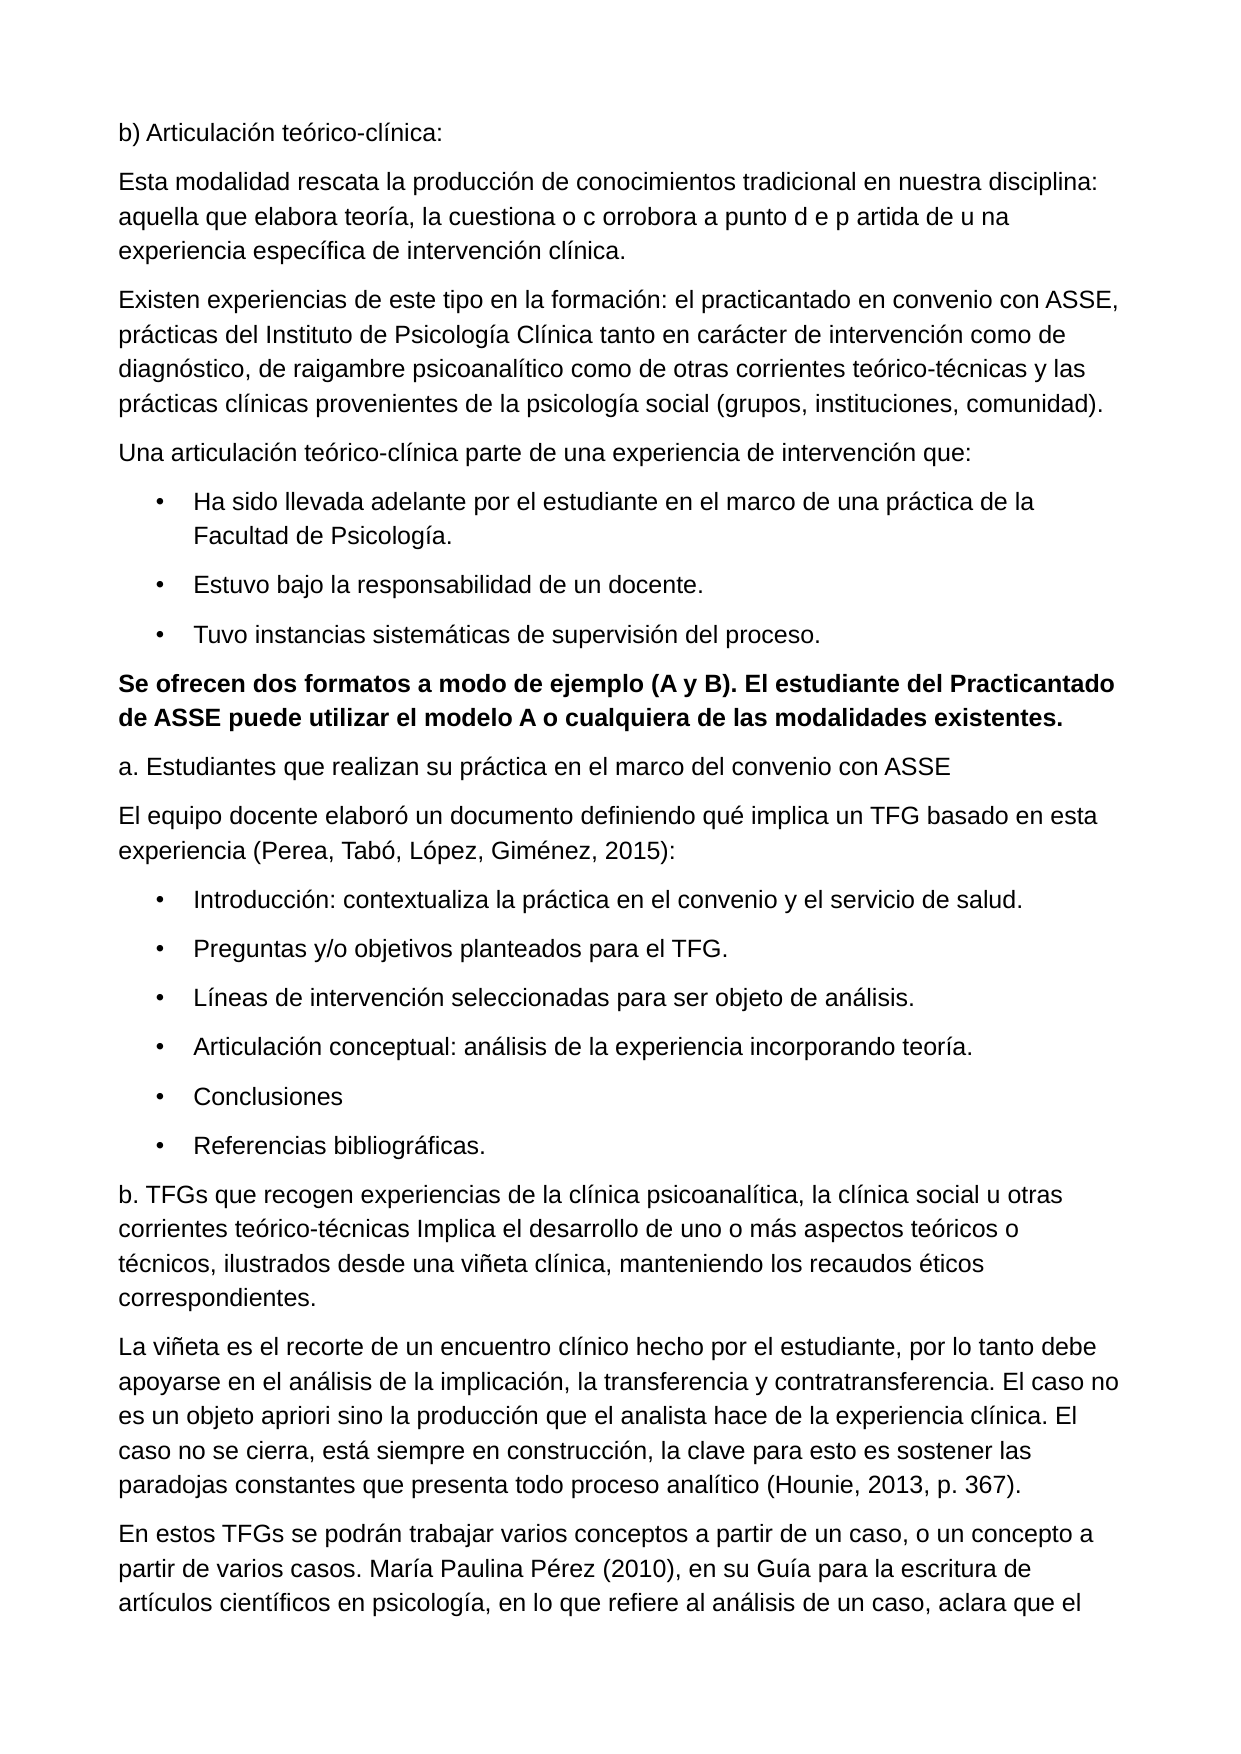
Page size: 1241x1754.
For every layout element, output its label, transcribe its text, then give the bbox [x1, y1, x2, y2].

list Preguntas y/o objetivos planteados para el TFG. [156, 934, 1122, 963]
text Esta modalidad rescata la producción de conocimientos tradicional en nuestra disciplina: aquella que elabora teoría, la cuestiona o c orrobora a punto d e p artida de u na experiencia específica de intervención clínica. [118, 167, 1122, 265]
text Una articulación teórico-clínica parte de una experiencia de intervención que: [118, 438, 1122, 466]
text b. TFGs que recogen experiencias de la clínica psicoanalítica, la clínica social u otras corrientes teórico-técnicas Implica el desarrollo de uno o más aspectos teóricos o técnicos, ilustrados desde una viñeta clínica, manteniendo los recaudos éticos correspondientes. [118, 1180, 1122, 1312]
text b) Articulación teórico-clínica: [118, 118, 1122, 147]
text El equipo docente elaboró un documento definiendo qué implica un TFG basado en esta experiencia (Perea, Tabó, López, Giménez, 2015): [118, 801, 1122, 864]
list Tuvo instancias sistemáticas de supervisión del proceso. [156, 619, 1122, 648]
list Estuvo bajo la responsabilidad de un docente. [156, 570, 1122, 599]
text Existen experiencias de este tipo en la formación: el practicantado en convenio con ASSE, prácticas del Instituto de Psicología Clínica tanto en carácter de intervención como de diagnóstico, de raigambre psicoanalítico como de otras corrientes teórico-técnicas y las prácticas clínicas provenientes de la psicología social (grupos, instituciones, comunidad). [118, 285, 1122, 417]
list Introducción: contextualiza la práctica en el convenio y el servicio de salud. [156, 885, 1122, 914]
list Articulación conceptual: análisis de la experiencia incorporando teoría. [156, 1032, 1122, 1061]
list Ha sido llevada adelante por el estudiante en el marco de una práctica de la Facultad de Psicología. [156, 487, 1122, 550]
list Conclusiones [156, 1082, 1122, 1110]
list Líneas de intervención seleccionadas para ser objeto de análisis. [156, 983, 1122, 1012]
text a. Estudiantes que realizan su práctica en el marco del convenio con ASSE [118, 752, 1122, 781]
text Se ofrecen dos formatos a modo de ejemplo (A y B). El estudiante del Practicantado de ASSE puede utilizar el modelo A o cualquiera de las modalidades existentes. [118, 669, 1122, 732]
list Referencias bibliográficas. [156, 1131, 1122, 1159]
text En estos TFGs se podrán trabajar varios conceptos a partir de un caso, o un concepto a partir de varios casos. María Paulina Pérez (2010), en su Guía para la escritura de artículos científicos en psicología, en lo que refiere al análisis de un caso, aclara que el [118, 1519, 1122, 1617]
text La viñeta es el recorte de un encuentro clínico hecho por el estudiante, por lo tanto debe apoyarse en el análisis de la implicación, la transferencia y contratransferencia. El caso no es un objeto apriori sino la producción que el analista hace de la experiencia clínica. El caso no se cierra, está siempre en construcción, la clave para esto es sostener las paradojas constantes que presenta todo proceso analítico (Hounie, 2013, p. 367). [118, 1332, 1122, 1499]
